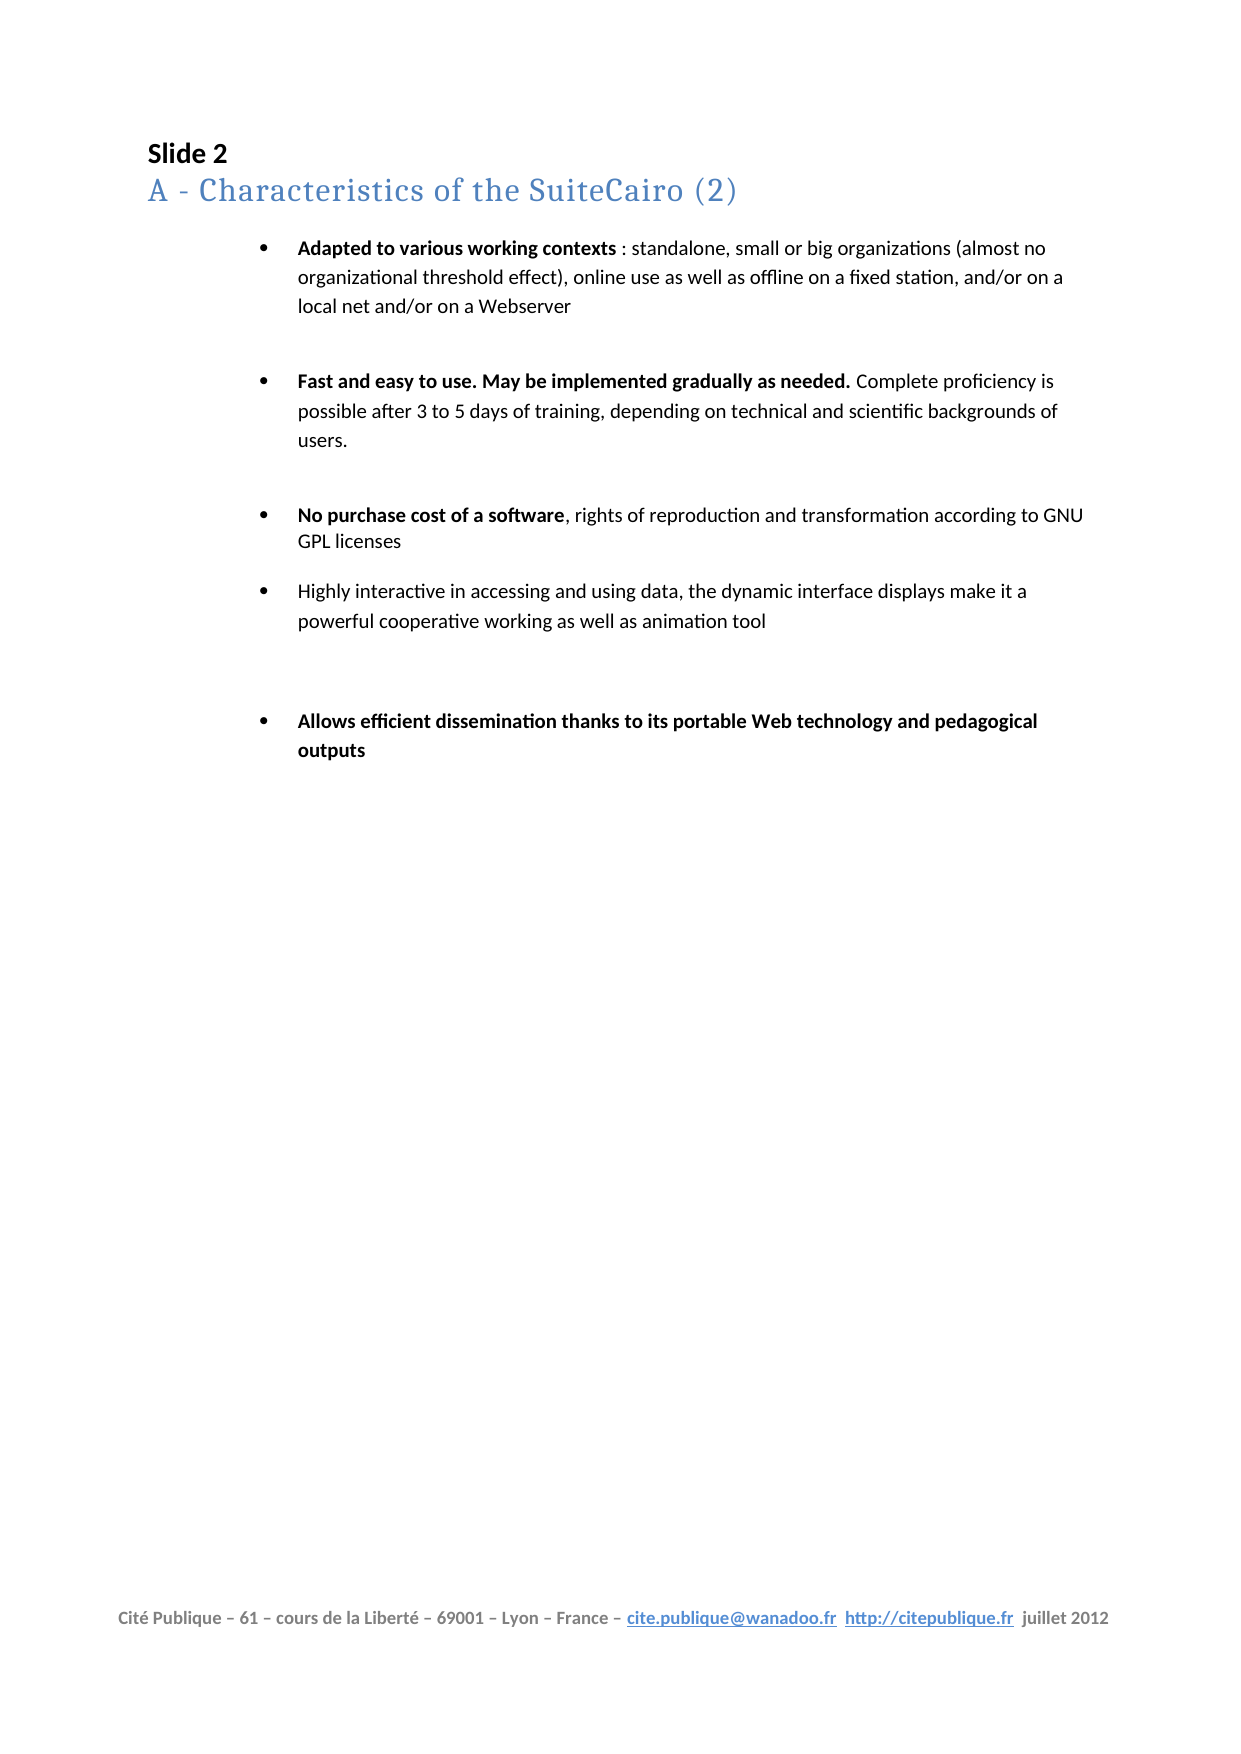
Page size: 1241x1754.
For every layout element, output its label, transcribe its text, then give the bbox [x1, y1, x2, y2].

list Fast and easy to use. May be implemented gradually as needed. Complete proficiency is possible after 3 to 5 days of training, depending on technical and scientific backgrounds of users. [260, 369, 1093, 452]
list No purchase cost of a software, rights of reproduction and transformation according to GNU GPL licenses [260, 502, 1093, 553]
list Allows efficient dissemination thanks to its portable Web technology and pedagogical outputs [260, 708, 1093, 762]
list Adapted to various working contexts : standalone, small or big organizations (almost no organizational threshold effect), online use as well as offline on a fixed station, and/or on a local net and/or on a Webserver [260, 235, 1093, 319]
list Highly interactive in accessing and using data, the dynamic interface displays make it a powerful cooperative working as well as animation tool [260, 579, 1093, 633]
text Slide 2 [148, 136, 1093, 171]
text A - Characteristics of the SuiteCairo (2) [148, 171, 1093, 209]
